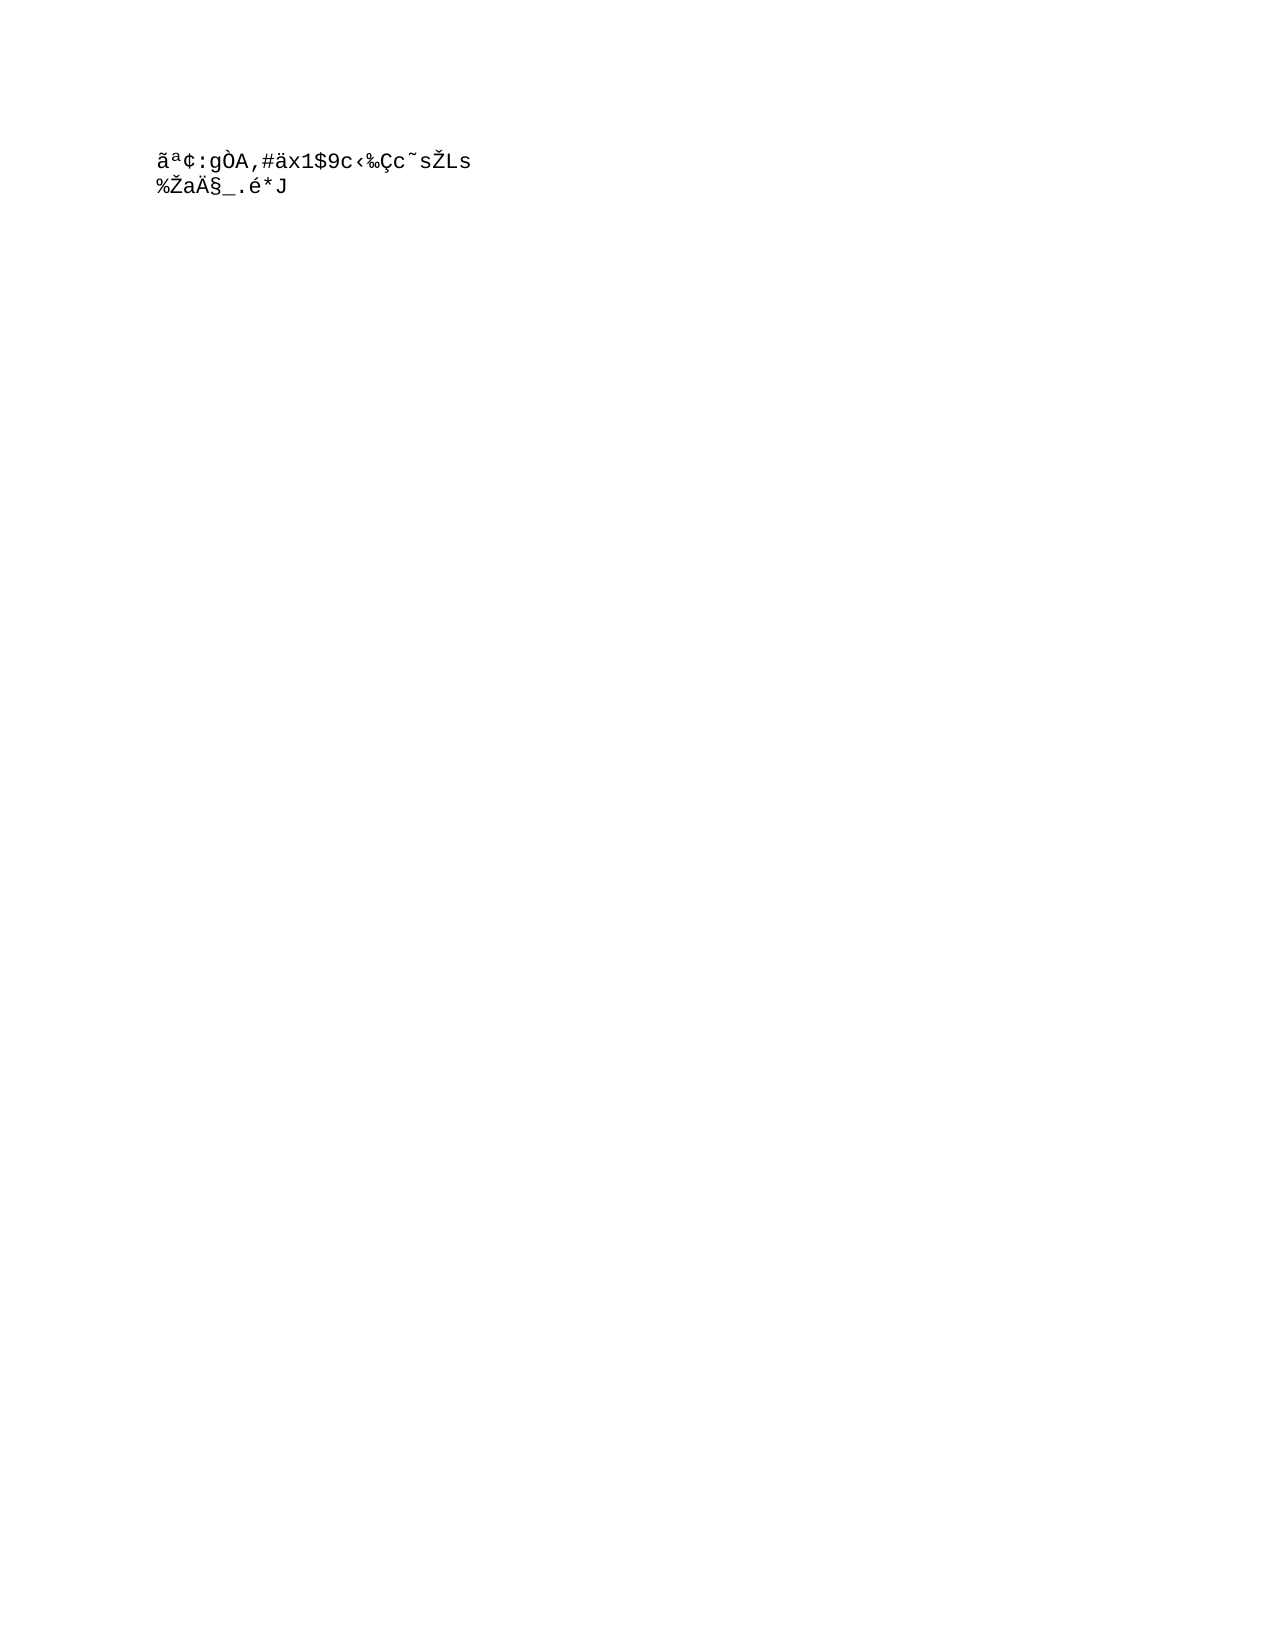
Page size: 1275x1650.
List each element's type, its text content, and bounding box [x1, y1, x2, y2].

text ãª¢:gÒA‚#äx1$9c‹‰Çc˜sŽLs [156, 150, 1118, 175]
text %ŽaÄ§_.é*J [156, 175, 1118, 199]
